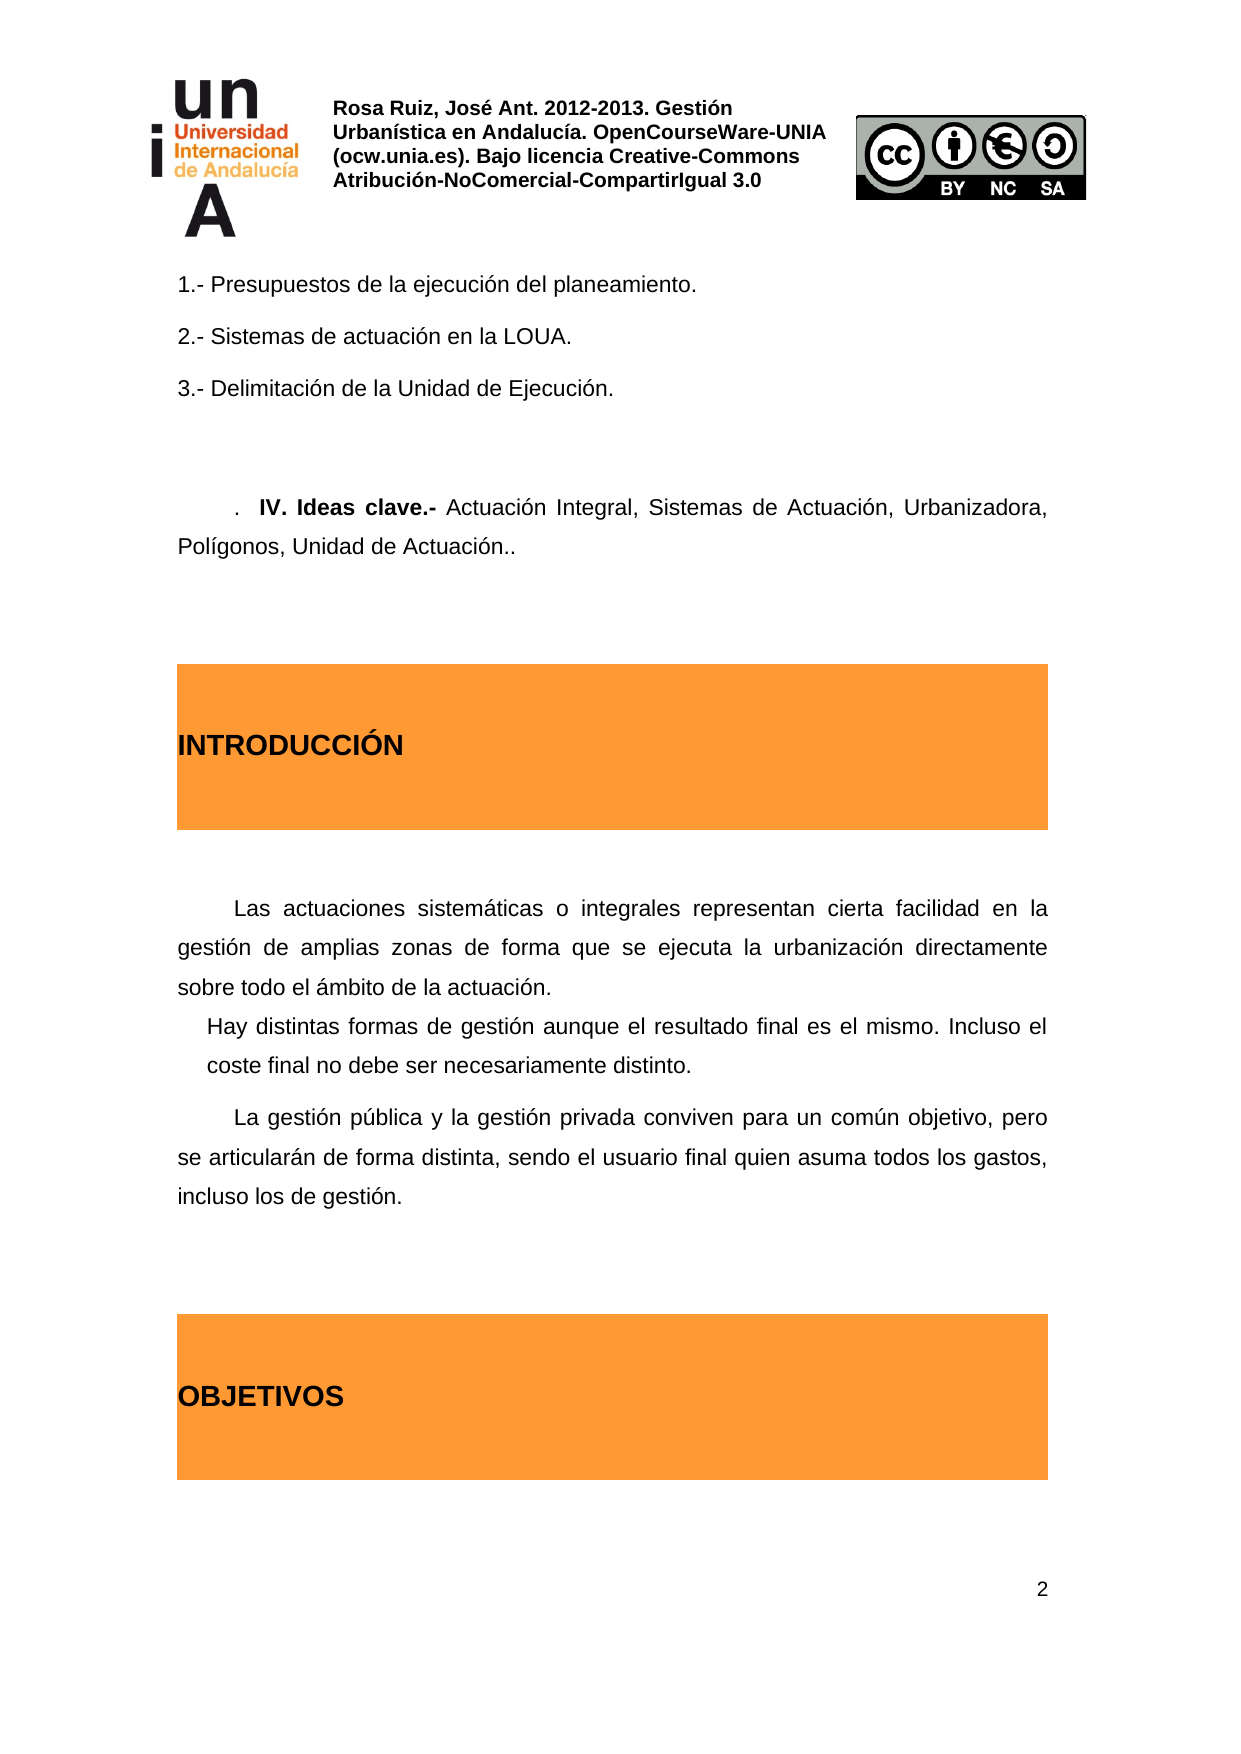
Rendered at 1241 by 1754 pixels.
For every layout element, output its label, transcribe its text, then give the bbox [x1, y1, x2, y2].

text . IV. Ideas clave.- Actuación Integral, Sistemas de Actuación, Urbanizadora, Polígonos, Unidad de Actuación.. [177, 493, 1048, 559]
text Hay distintas formas de gestión aunque el resultado final es el mismo. Incluso el coste final no debe ser necesariamente distinto. [207, 1013, 1048, 1079]
text La gestión pública y la gestión privada conviven para un común objetivo, pero se articularán de forma distinta, sendo el usuario final quien asuma todos los gastos, incluso los de gestión. [177, 1104, 1048, 1210]
text 2.- Sistemas de actuación en la LOUA. [177, 323, 1048, 349]
text INTRODUCCIÓN [177, 728, 1048, 762]
text 1.- Presupuestos de la ejecución del planeamiento. [177, 271, 1048, 297]
text 3.- Delimitación de la Unidad de Ejecución. [177, 375, 1048, 401]
text Las actuaciones sistemáticas o integrales representan cierta facilidad en la gestión de amplias zonas de forma que se ejecuta la urbanización directamente sobre todo el ámbito de la actuación. [177, 894, 1048, 1000]
text OBJETIVOS [177, 1379, 1048, 1412]
